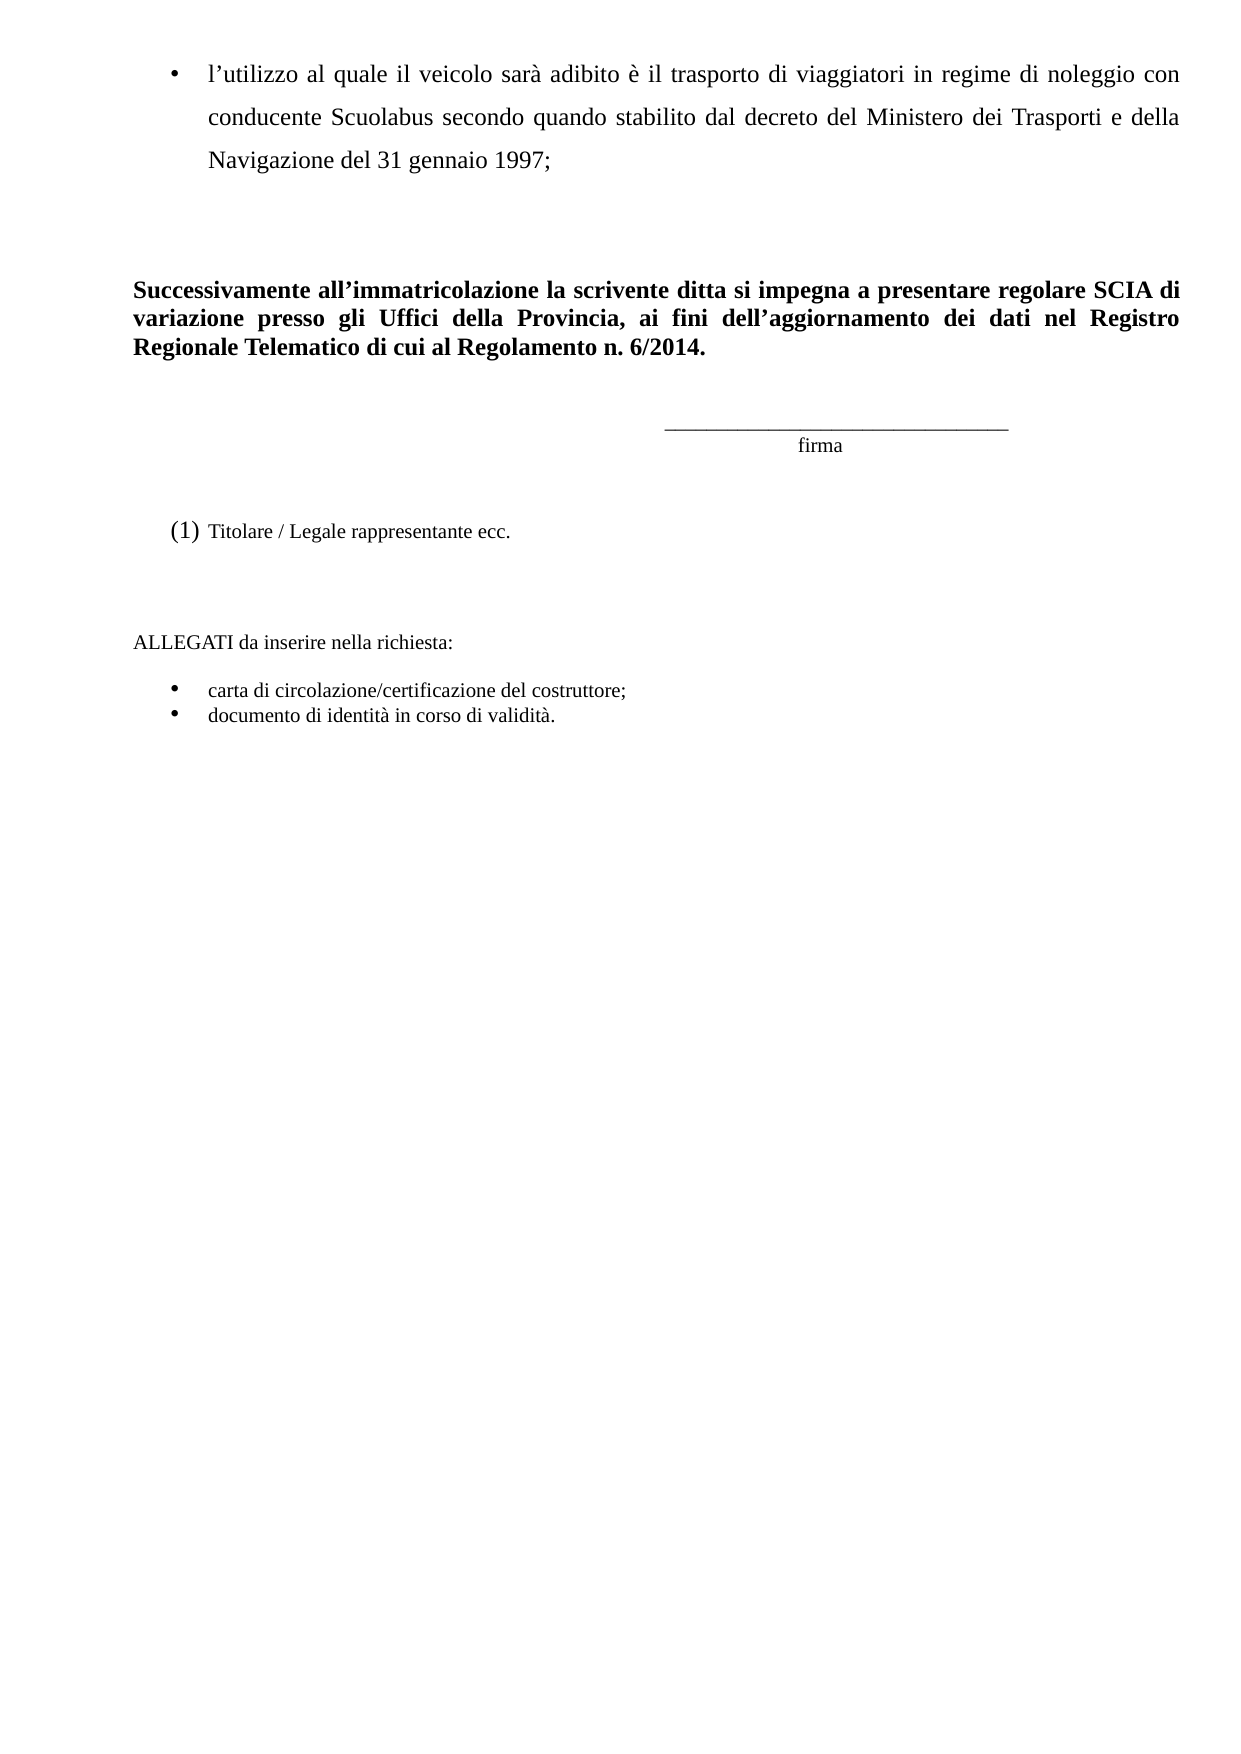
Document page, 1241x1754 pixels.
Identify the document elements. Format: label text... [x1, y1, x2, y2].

text ALLEGATI da inserire nella richiesta: [133, 630, 1181, 654]
list carta di circolazione/certificazione del costruttore; [170, 678, 1181, 703]
text _________________________________ [133, 409, 1181, 433]
text Successivamente all’immatricolazione la scrivente ditta si impegna a presentare regolare SCIA di variazione presso gli Uffici della Provincia, ai fini dell’aggiornamento dei dati nel Registro Regionale Telematico di cui al Regolamento n. 6/2014. [133, 275, 1181, 361]
list documento di identità in corso di validità. [170, 703, 1181, 728]
text firma [133, 433, 1181, 457]
list Titolare / Legale rappresentante ecc. [170, 515, 1181, 543]
list l’utilizzo al quale il veicolo sarà adibito è il trasporto di viaggiatori in regime di noleggio con conducente Scuolabus secondo quando stabilito dal decreto del Ministero dei Trasporti e della Navigazione del 31 gennaio 1997; [170, 59, 1181, 174]
